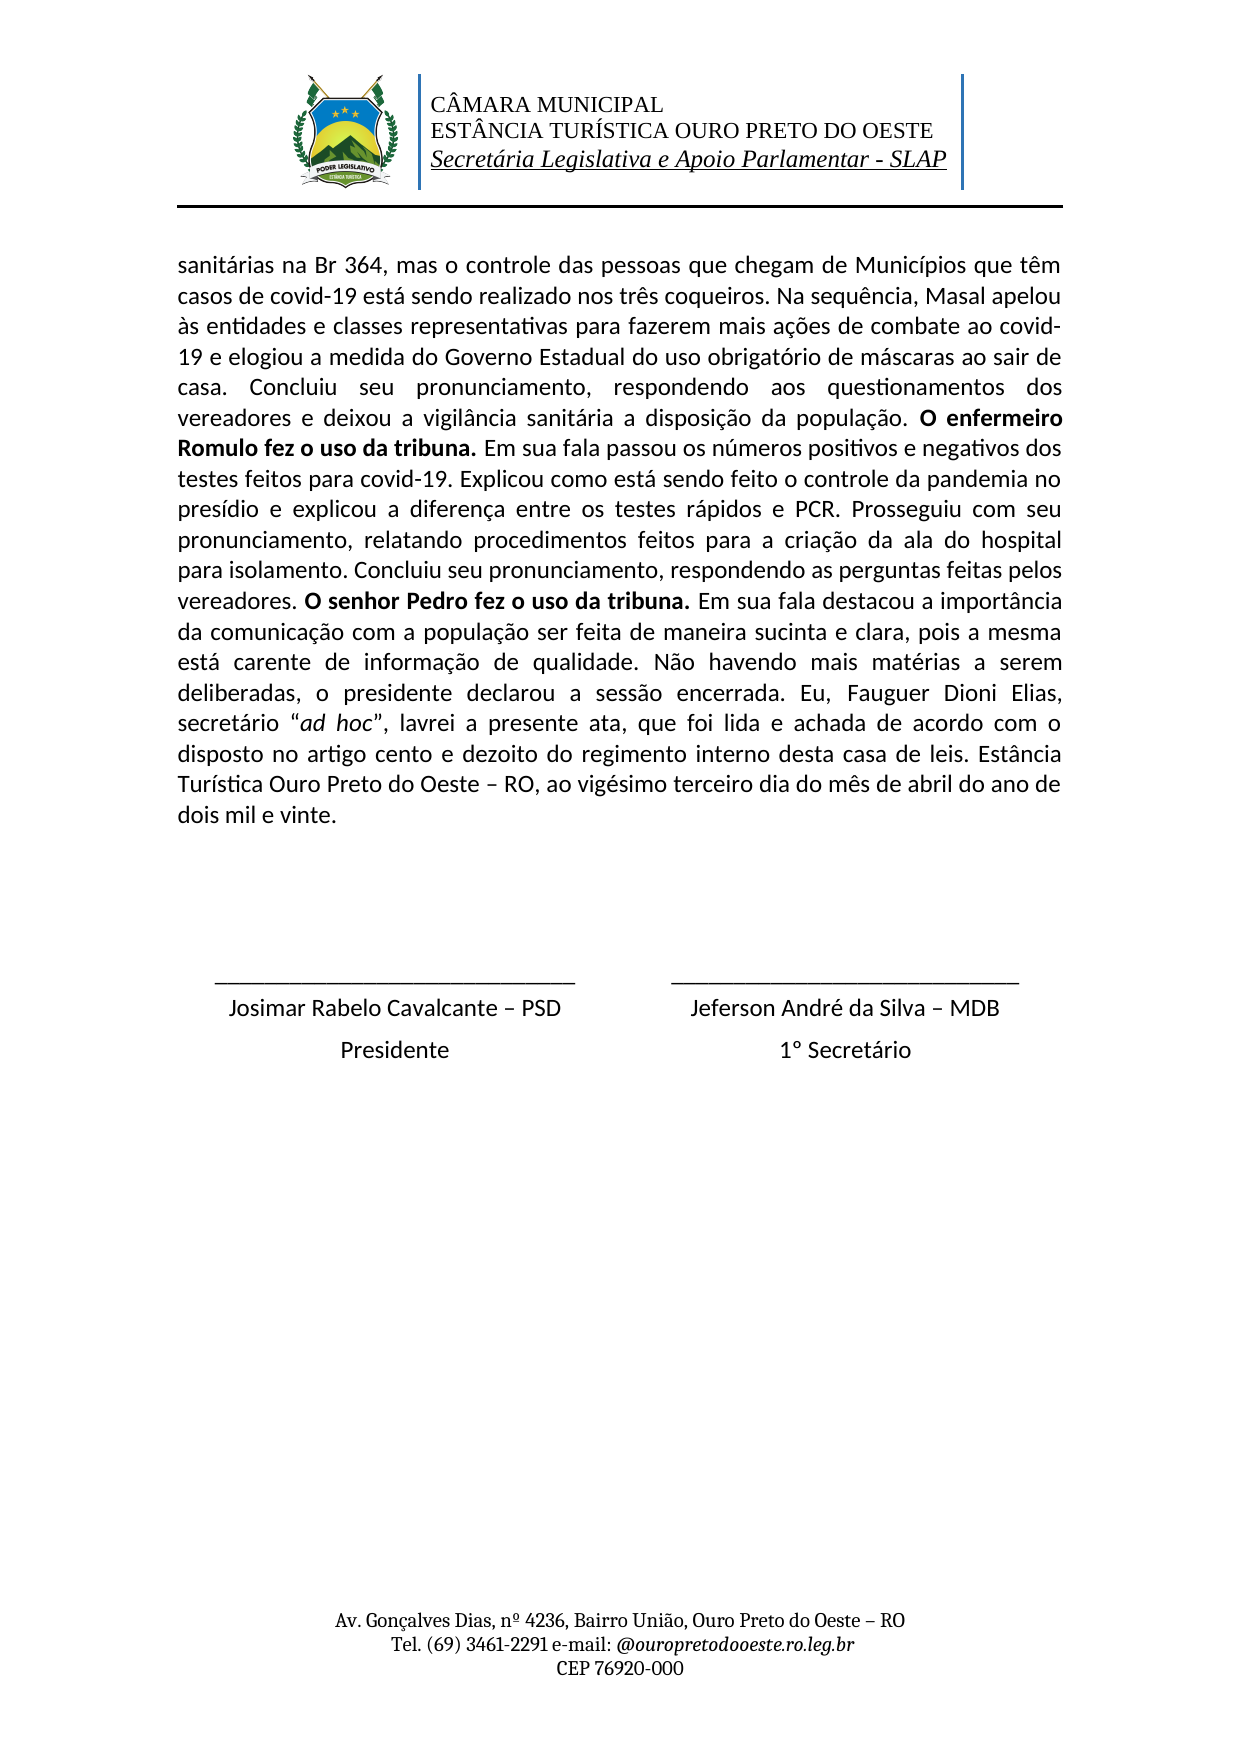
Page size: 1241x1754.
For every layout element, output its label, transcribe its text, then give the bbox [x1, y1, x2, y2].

table_header ____________________________ Jeferson André da Silva – MDB [620, 951, 1070, 1028]
table_cell Presidente [170, 1029, 620, 1070]
table_cell 1º Secretário [620, 1029, 1070, 1070]
table_header _____________________________ Josimar Rabelo Cavalcante – PSD [170, 951, 620, 1028]
text sanitárias na Br 364, mas o controle das pessoas que chegam de Municípios que têm casos de covid-19 está sendo realizado nos três coqueiros. Na sequência, Masal apelou às entidades e classes representativas para fazerem mais ações de combate ao covid-19 e elogiou a medida do Governo Estadual do uso obrigatório de máscaras ao sair de casa. Concluiu seu pronunciamento, respondendo aos questionamentos dos vereadores e deixou a vigilância sanitária a disposição da população. O enfermeiro Romulo fez o uso da tribuna. Em sua fala passou os números positivos e negativos dos testes feitos para covid-19. Explicou como está sendo feito o controle da pandemia no presídio e explicou a diferença entre os testes rápidos e PCR. Prosseguiu com seu pronunciamento, relatando procedimentos feitos para a criação da ala do hospital para isolamento. Concluiu seu pronunciamento, respondendo as perguntas feitas pelos vereadores. O senhor Pedro fez o uso da tribuna. Em sua fala destacou a importância da comunicação com a população ser feita de maneira sucinta e clara, pois a mesma está carente de informação de qualidade. Não havendo mais matérias a serem deliberadas, o presidente declarou a sessão encerrada. Eu, Fauguer Dioni Elias, secretário “ad hoc”, lavrei a presente ata, que foi lida e achada de acordo com o disposto no artigo cento e dezoito do regimento interno desta casa de leis. Estância Turística Ouro Preto do Oeste – RO, ao vigésimo terceiro dia do mês de abril do ano de dois mil e vinte. [177, 249, 1063, 829]
picture [283, 73, 408, 191]
